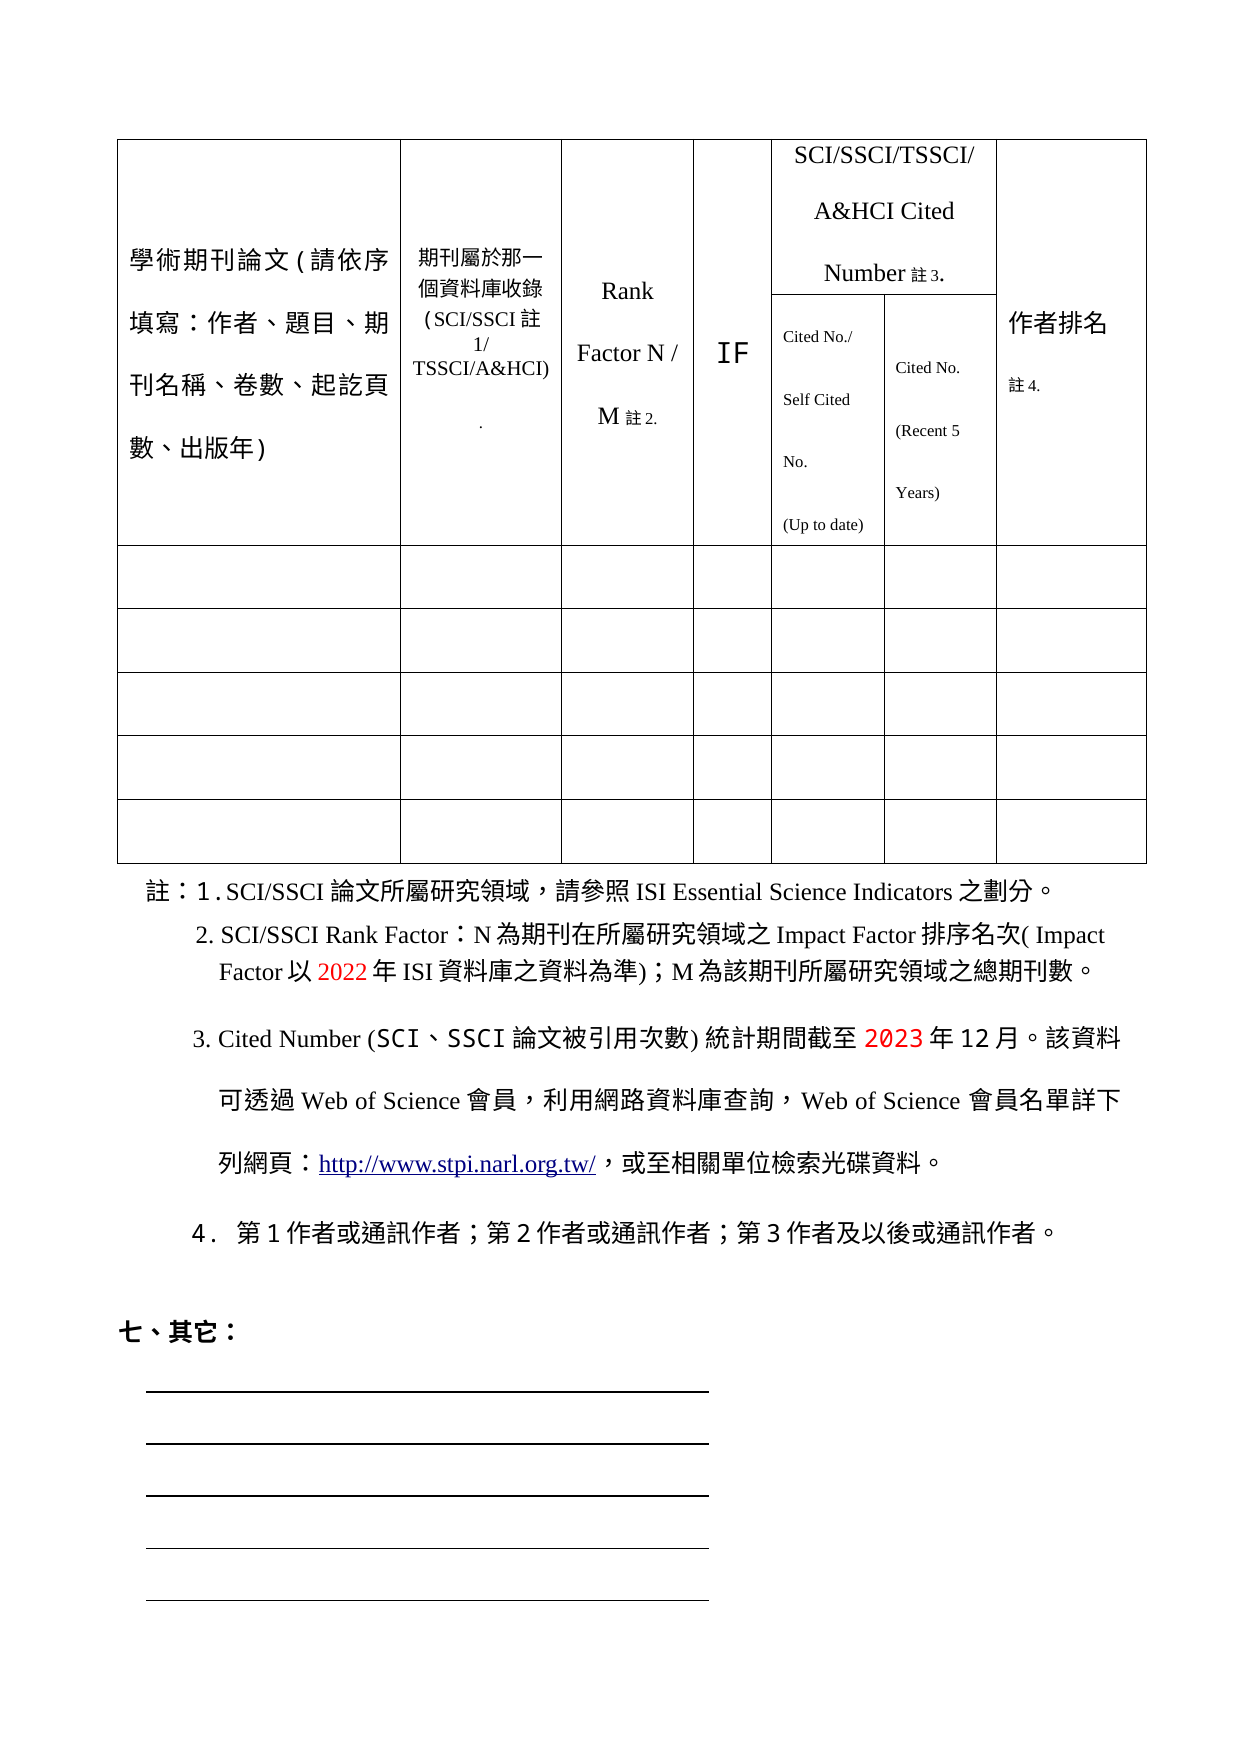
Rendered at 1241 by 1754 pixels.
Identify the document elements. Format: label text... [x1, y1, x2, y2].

table_cell Cited No./ Self Cited No. (Up to date) [772, 295, 884, 545]
table_cell [401, 673, 561, 735]
table_cell [772, 673, 884, 735]
text 註：1.SCI/SSCI 論文所屬研究領域，請參照ISI Essential Science Indicators之劃分。 [118, 871, 1122, 907]
table_cell [997, 673, 1146, 735]
text 4. 第1作者或通訊作者；第2作者或通訊作者；第3作者及以後或通訊作者。 [118, 1190, 1122, 1252]
table_header Rank Factor N / M註2. [562, 140, 693, 545]
table_cell [562, 673, 693, 735]
table_header SCI/SSCI/TSSCI/ A&HCI Cited Number註3. [772, 140, 996, 294]
table_cell [401, 736, 561, 799]
table_cell [885, 673, 996, 735]
table_cell [772, 609, 884, 672]
table_cell [562, 546, 693, 608]
table_cell [118, 800, 400, 862]
table_cell [401, 609, 561, 672]
text 3. Cited Number (SCI、SSCI論文被引用次數) 統計期間截至2023年12月。該資料可透過Web of Science會員，利用網路資料庫查詢，Web of Science 會員名單詳下列網頁：http://www.stpi.narl.org.tw/，或至相關單位檢索光碟資料。 [192, 995, 1122, 1182]
table_cell [694, 673, 771, 735]
table_cell [118, 673, 400, 735]
table_cell [997, 736, 1146, 799]
table_cell [562, 609, 693, 672]
table_cell Cited No. (Recent 5 Years) [885, 295, 996, 545]
table_cell [997, 800, 1146, 862]
table_header 期刊屬於那一個資料庫收錄(SCI/SSCI註1/ TSSCI/A&HCI) . [401, 140, 561, 545]
table_cell [118, 736, 400, 799]
table_cell [772, 800, 884, 862]
text 2. SCI/SSCI Rank Factor：N為期刊在所屬研究領域之Impact Factor排序名次( Impact Factor以2022年ISI資料庫之資料為準)；M為該期刊所屬研究領域之總期刊數。 [195, 915, 1122, 987]
table_cell [885, 736, 996, 799]
table_cell [885, 609, 996, 672]
table_cell [772, 546, 884, 608]
table_cell [562, 800, 693, 862]
table_cell [401, 546, 561, 608]
table_cell [694, 546, 771, 608]
table_cell [997, 546, 1146, 608]
table_cell [401, 800, 561, 862]
table_cell [997, 609, 1146, 672]
table_header 學術期刊論文(請依序填寫：作者、題目、期刊名稱、卷數、起訖頁數、出版年) [118, 140, 400, 545]
table_cell [694, 609, 771, 672]
text 七、其它： [118, 1315, 1122, 1348]
table_cell [118, 609, 400, 672]
table_cell [885, 800, 996, 862]
table_cell [118, 546, 400, 608]
table_cell [772, 736, 884, 799]
table_cell [694, 800, 771, 862]
table_header IF [694, 140, 771, 545]
table_header 作者排名 註4. [997, 140, 1146, 545]
table_cell [885, 546, 996, 608]
table_cell [694, 736, 771, 799]
table_cell [562, 736, 693, 799]
